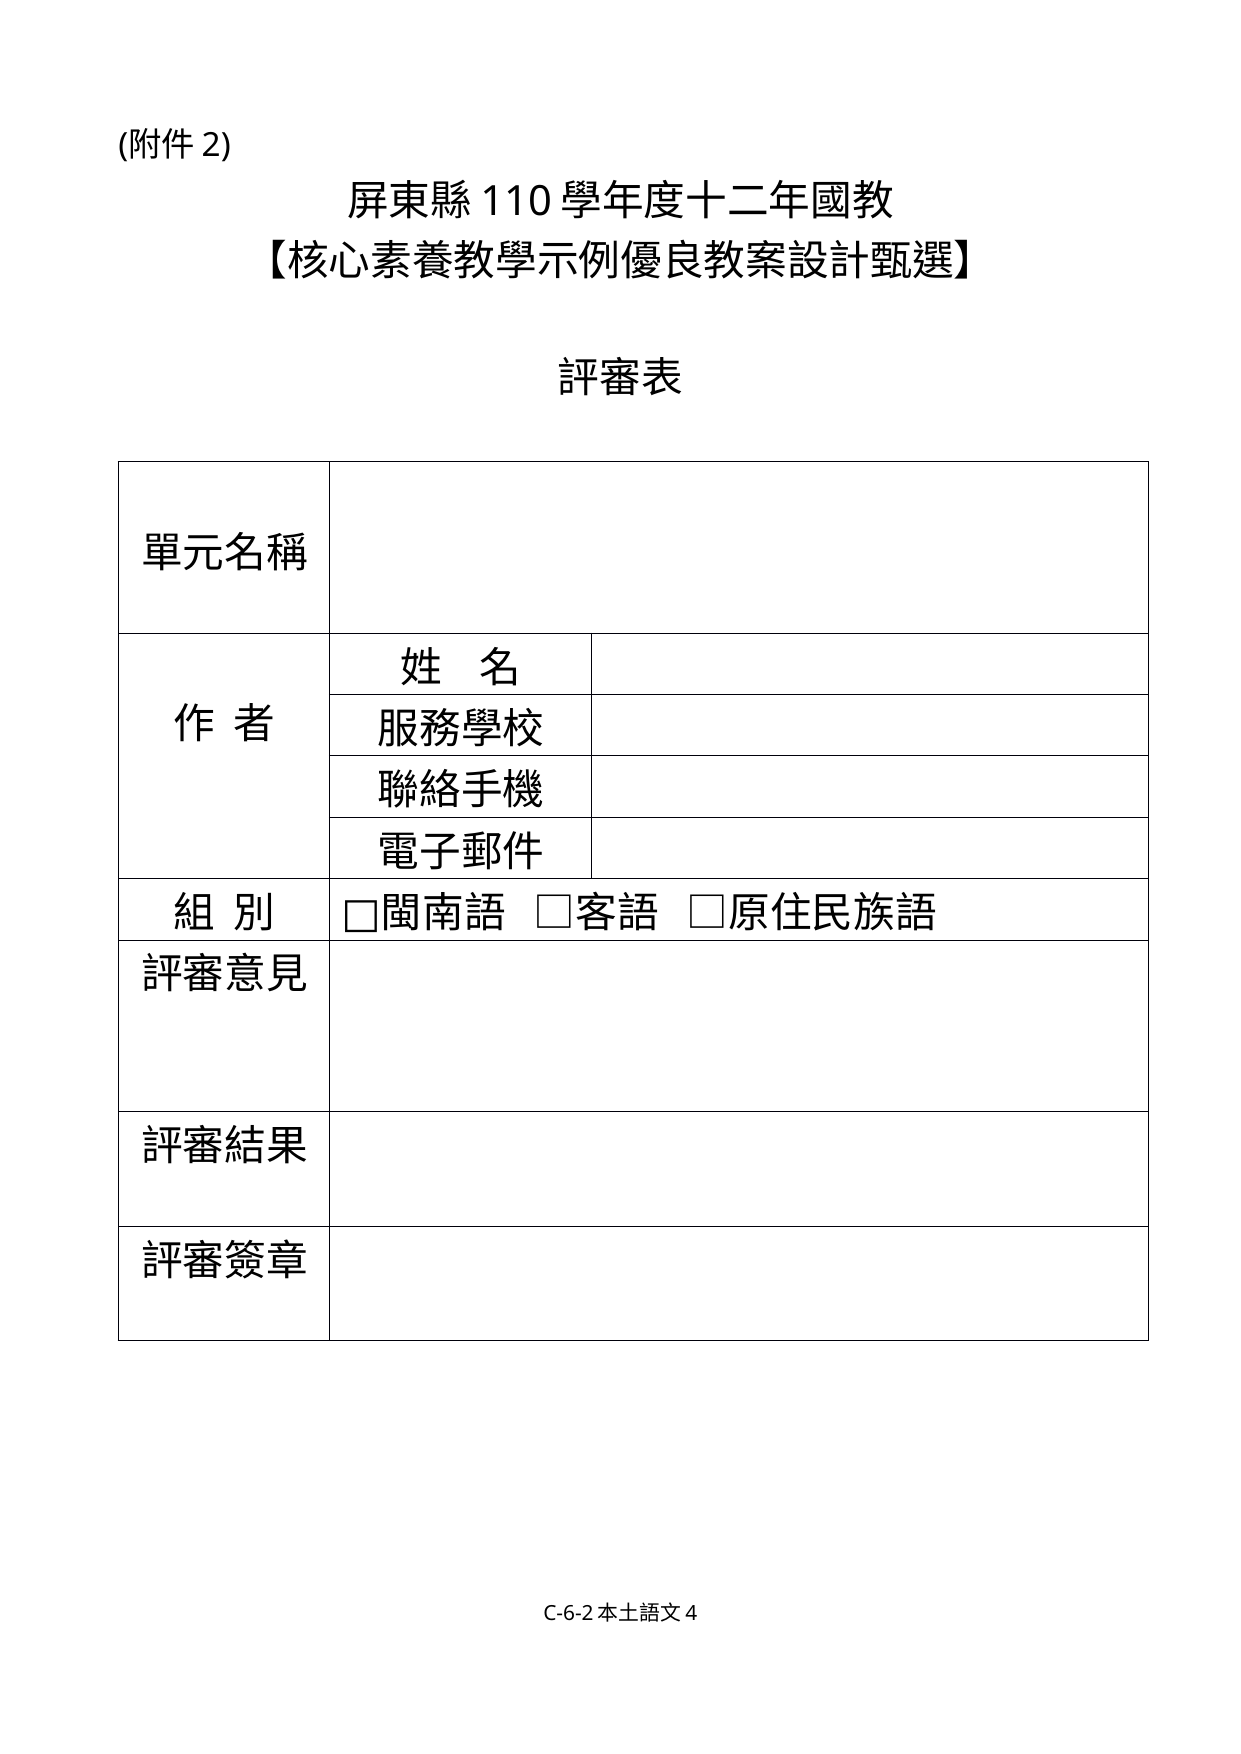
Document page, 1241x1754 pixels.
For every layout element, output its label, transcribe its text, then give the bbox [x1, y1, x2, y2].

table_cell 組 別 [119, 879, 329, 939]
table_cell 評審結果 [119, 1112, 329, 1226]
table_cell 評審簽章 [119, 1227, 329, 1340]
table_cell [592, 756, 1148, 817]
text (附件2) [118, 118, 1122, 167]
table_cell [330, 1227, 1148, 1340]
table_header 單元名稱 [119, 462, 329, 633]
table_cell [592, 818, 1148, 878]
text 【核心素養教學示例優良教案設計甄選】 [118, 227, 1122, 287]
table_cell [330, 941, 1148, 1111]
text 屏東縣110學年度十二年國教 [118, 167, 1122, 227]
table_header [330, 462, 1148, 633]
table_cell [330, 1112, 1148, 1226]
table_cell 電子郵件 [330, 818, 591, 878]
table_cell 聯絡手機 [330, 756, 591, 817]
table_cell □閩南語 □客語 □原住民族語 [330, 879, 1148, 939]
table_cell [592, 695, 1148, 755]
table_cell 姓 名 [330, 634, 591, 694]
table_cell 服務學校 [330, 695, 591, 755]
table_cell 作 者 [119, 634, 329, 878]
table_cell [592, 634, 1148, 694]
text 評審表 [118, 344, 1122, 404]
table_cell 評審意見 [119, 941, 329, 1111]
